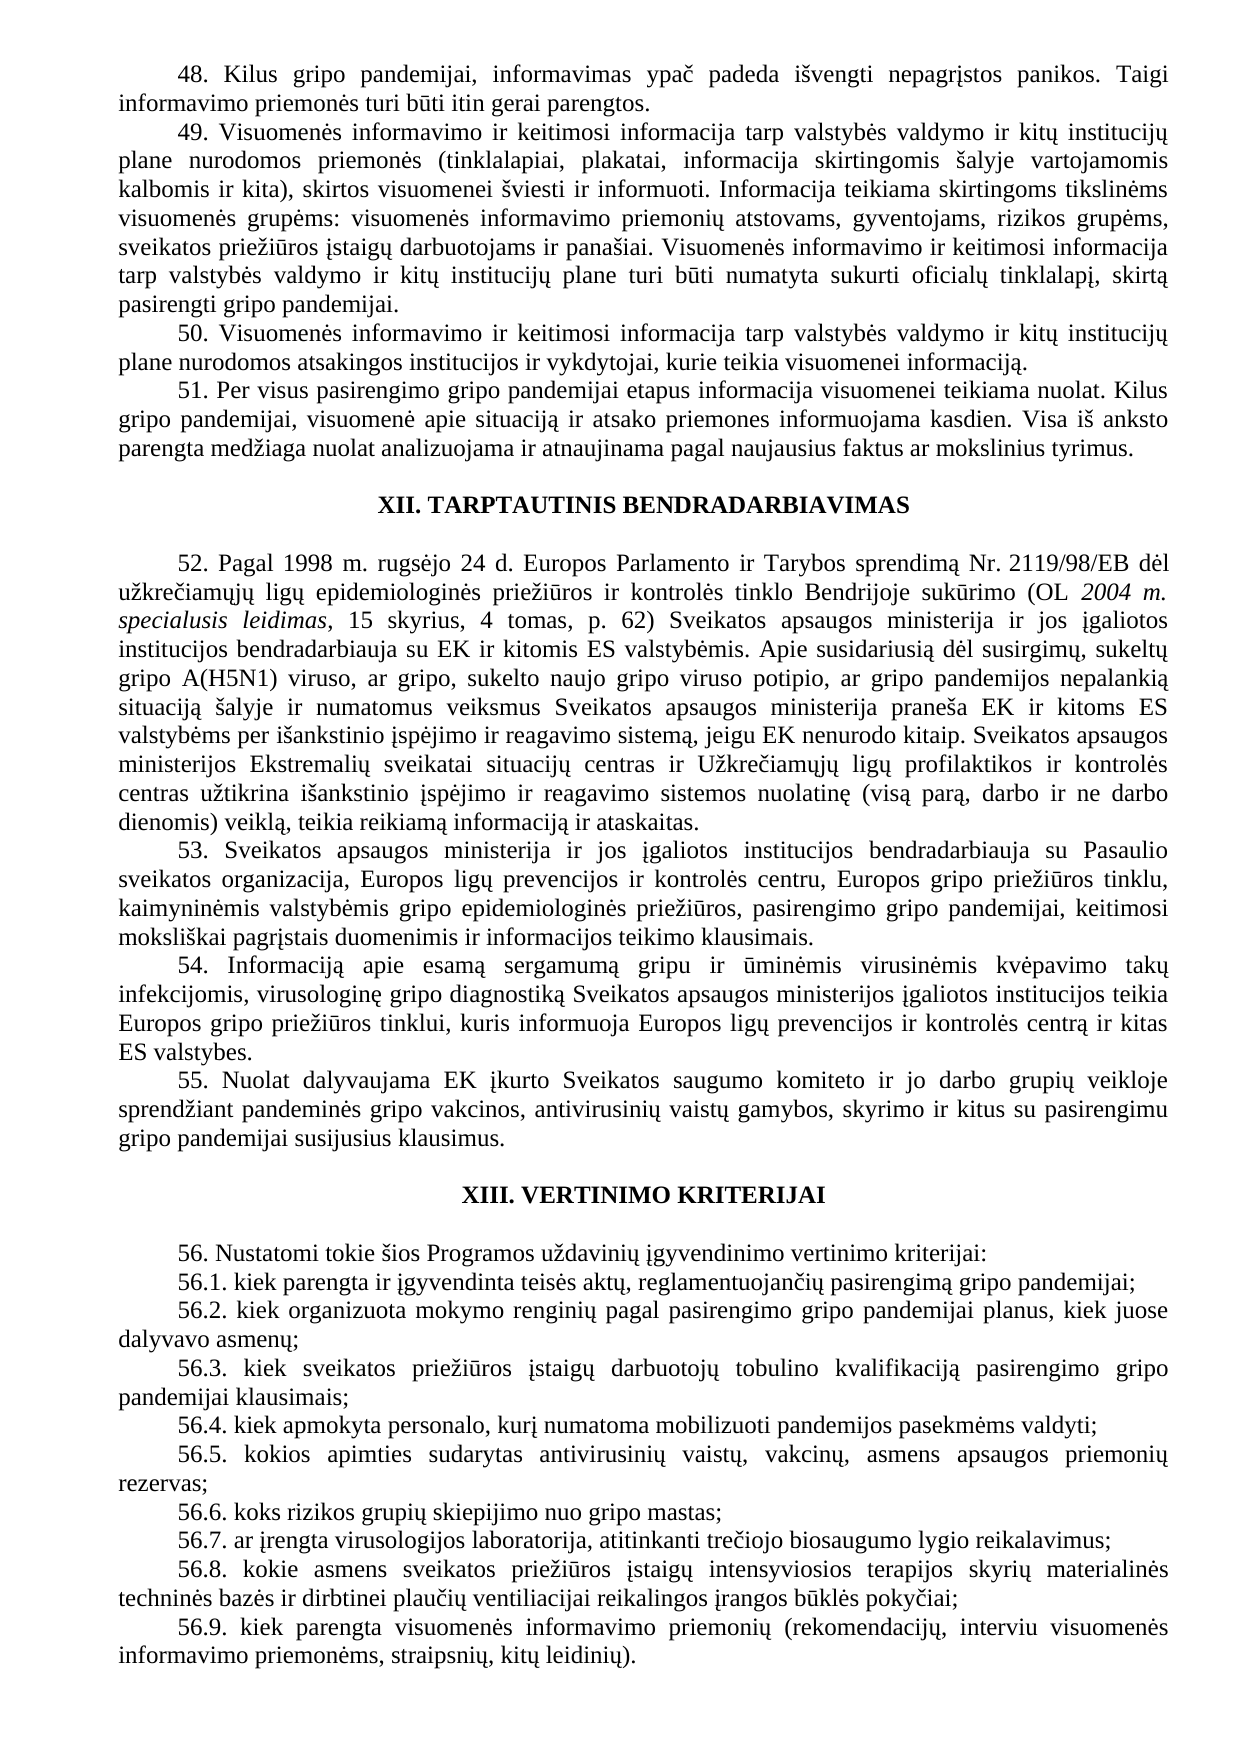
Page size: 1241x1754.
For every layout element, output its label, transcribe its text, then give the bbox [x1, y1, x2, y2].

text 51. Per visus pasirengimo gripo pandemijai etapus informacija visuomenei teikiama nuolat. Kilus gripo pandemijai, visuomenė apie situaciją ir atsako priemones informuojama kasdien. Visa iš anksto parengta medžiaga nuolat analizuojama ir atnaujinama pagal naujausius faktus ar mokslinius tyrimus. [118, 375, 1169, 462]
text 56.7. ar įrengta virusologijos laboratorija, atitinkanti trečiojo biosaugumo lygio reikalavimus; [118, 1525, 1169, 1554]
text XIII. VERTINIMO KRITERIJAI [118, 1180, 1169, 1209]
text 56.4. kiek apmokyta personalo, kurį numatoma mobilizuoti pandemijos pasekmėms valdyti; [118, 1410, 1169, 1439]
text 56.2. kiek organizuota mokymo renginių pagal pasirengimo gripo pandemijai planus, kiek juose dalyvavo asmenų; [118, 1295, 1169, 1353]
text 49. Visuomenės informavimo ir keitimosi informacija tarp valstybės valdymo ir kitų institucijų plane nurodomos priemonės (tinklalapiai, plakatai, informacija skirtingomis šalyje vartojamomis kalbomis ir kita), skirtos visuomenei šviesti ir informuoti. Informacija teikiama skirtingoms tikslinėms visuomenės grupėms: visuomenės informavimo priemonių atstovams, gyventojams, rizikos grupėms, sveikatos priežiūros įstaigų darbuotojams ir panašiai. Visuomenės informavimo ir keitimosi informacija tarp valstybės valdymo ir kitų institucijų plane turi būti numatyta sukurti oficialų tinklalapį, skirtą pasirengti gripo pandemijai. [118, 117, 1169, 318]
text 54. Informaciją apie esamą sergamumą gripu ir ūminėmis virusinėmis kvėpavimo takų infekcijomis, virusologinę gripo diagnostiką Sveikatos apsaugos ministerijos įgaliotos institucijos teikia Europos gripo priežiūros tinklui, kuris informuoja Europos ligų prevencijos ir kontrolės centrą ir kitas ES valstybes. [118, 950, 1169, 1065]
text 56.9. kiek parengta visuomenės informavimo priemonių (rekomendacijų, interviu visuomenės informavimo priemonėms, straipsnių, kitų leidinių). [118, 1612, 1169, 1669]
text 56. Nustatomi tokie šios Programos uždavinių įgyvendinimo vertinimo kriterijai: [118, 1238, 1169, 1267]
text 53. Sveikatos apsaugos ministerija ir jos įgaliotos institucijos bendradarbiauja su Pasaulio sveikatos organizacija, Europos ligų prevencijos ir kontrolės centru, Europos gripo priežiūros tinklu, kaimyninėmis valstybėmis gripo epidemiologinės priežiūros, pasirengimo gripo pandemijai, keitimosi moksliškai pagrįstais duomenimis ir informacijos teikimo klausimais. [118, 835, 1169, 950]
text 50. Visuomenės informavimo ir keitimosi informacija tarp valstybės valdymo ir kitų institucijų plane nurodomos atsakingos institucijos ir vykdytojai, kurie teikia visuomenei informaciją. [118, 318, 1169, 375]
text 56.5. kokios apimties sudarytas antivirusinių vaistų, vakcinų, asmens apsaugos priemonių rezervas; [118, 1439, 1169, 1497]
text XII. Tarptautinis bendradarbiavimas [118, 490, 1169, 519]
text 56.8. kokie asmens sveikatos priežiūros įstaigų intensyviosios terapijos skyrių materialinės techninės bazės ir dirbtinei plaučių ventiliacijai reikalingos įrangos būklės pokyčiai; [118, 1554, 1169, 1612]
text 56.1. kiek parengta ir įgyvendinta teisės aktų, reglamentuojančių pasirengimą gripo pandemijai; [118, 1267, 1169, 1295]
text 48. Kilus gripo pandemijai, informavimas ypač padeda išvengti nepagrįstos panikos. Taigi informavimo priemonės turi būti itin gerai parengtos. [118, 59, 1169, 117]
text 56.3. kiek sveikatos priežiūros įstaigų darbuotojų tobulino kvalifikaciją pasirengimo gripo pandemijai klausimais; [118, 1353, 1169, 1410]
text 52. Pagal 1998 m. rugsėjo 24 d. Europos Parlamento ir Tarybos sprendimą Nr. 2119/98/EB dėl užkrečiamųjų ligų epidemiologinės priežiūros ir kontrolės tinklo Bendrijoje sukūrimo (OL 2004 m. specialusis leidimas, 15 skyrius, 4 tomas, p. 62) Sveikatos apsaugos ministerija ir jos įgaliotos institucijos bendradarbiauja su EK ir kitomis ES valstybėmis. Apie susidariusią dėl susirgimų, sukeltų gripo A(H5N1) viruso, ar gripo, sukelto naujo gripo viruso potipio, ar gripo pandemijos nepalankią situaciją šalyje ir numatomus veiksmus Sveikatos apsaugos ministerija praneša EK ir kitoms ES valstybėms per išankstinio įspėjimo ir reagavimo sistemą, jeigu EK nenurodo kitaip. Sveikatos apsaugos ministerijos Ekstremalių sveikatai situacijų centras ir Užkrečiamųjų ligų profilaktikos ir kontrolės centras užtikrina išankstinio įspėjimo ir reagavimo sistemos nuolatinę (visą parą, darbo ir ne darbo dienomis) veiklą, teikia reikiamą informaciją ir ataskaitas. [118, 548, 1169, 835]
text 56.6. koks rizikos grupių skiepijimo nuo gripo mastas; [118, 1497, 1169, 1525]
text 55. Nuolat dalyvaujama EK įkurto Sveikatos saugumo komiteto ir jo darbo grupių veikloje sprendžiant pandeminės gripo vakcinos, antivirusinių vaistų gamybos, skyrimo ir kitus su pasirengimu gripo pandemijai susijusius klausimus. [118, 1065, 1169, 1152]
